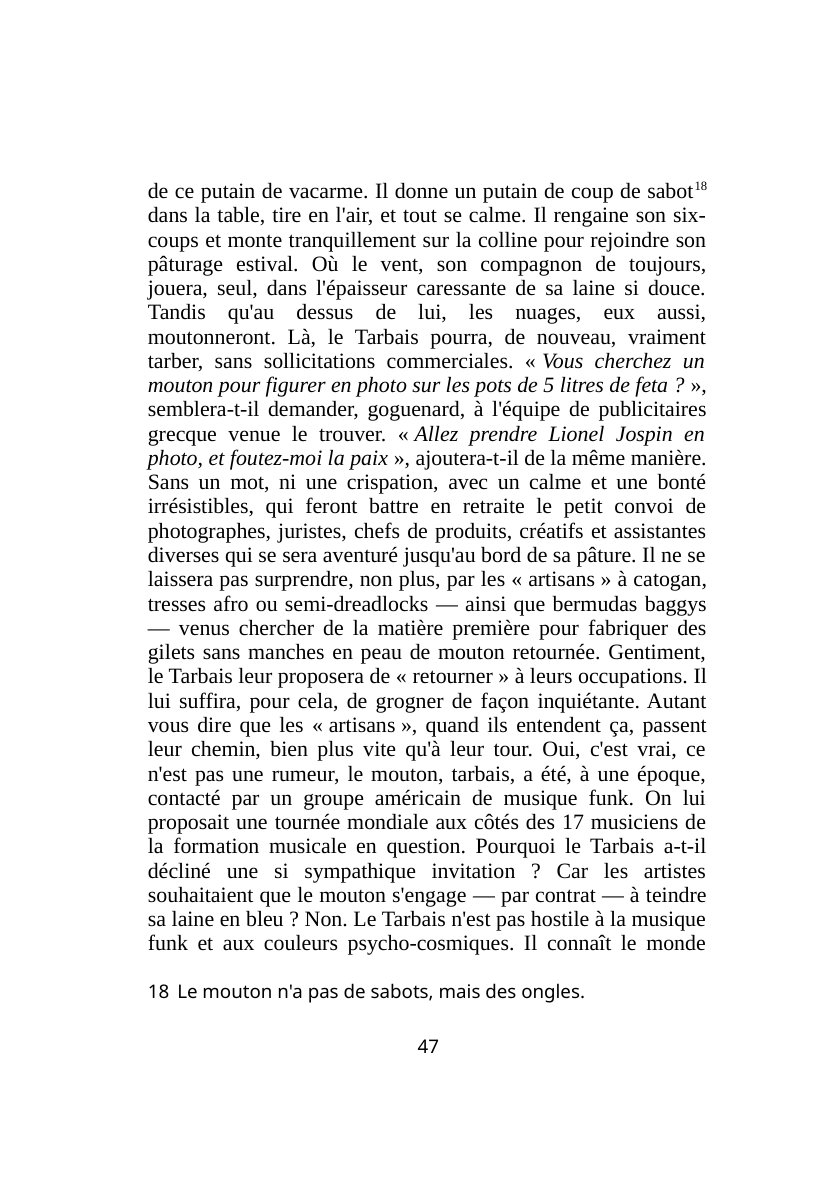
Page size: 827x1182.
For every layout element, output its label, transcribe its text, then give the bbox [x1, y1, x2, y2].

text Le mouton n'a pas de sabots, mais des ongles. [148, 978, 709, 1004]
text de ce putain de vacarme. Il donne un putain de coup de sabot dans la table, tire en l'air, et tout se calme. Il rengaine son six-coups et monte tranquillement sur la colline pour rejoindre son pâturage estival. Où le vent, son compagnon de toujours, jouera, seul, dans l'épaisseur caressante de sa laine si douce. Tandis qu'au dessus de lui, les nuages, eux aussi, moutonneront. Là, le Tarbais pourra, de nouveau, vraiment tarber, sans sollicitations commerciales. « Vous cherchez un mouton pour figurer en photo sur les pots de 5 litres de feta ? », semblera-t-il demander, goguenard, à l'équipe de publicitaires grecque venue le trouver. « Allez prendre Lionel Jospin en photo, et foutez-moi la paix », ajoutera-t-il de la même manière. Sans un mot, ni une crispation, avec un calme et une bonté irrésistibles, qui feront battre en retraite le petit convoi de photographes, juristes, chefs de produits, créatifs et assistantes diverses qui se sera aventuré jusqu'au bord de sa pâture. Il ne se laissera pas surprendre, non plus, par les « artisans » à catogan, tresses afro ou semi-dreadlocks — ainsi que bermudas baggys — venus chercher de la matière première pour fabriquer des gilets sans manches en peau de mouton retournée. Gentiment, le Tarbais leur proposera de « retourner » à leurs occupations. Il lui suffira, pour cela, de grogner de façon inquiétante. Autant vous dire que les « artisans », quand ils entendent ça, passent leur chemin, bien plus vite qu'à leur tour. Oui, c'est vrai, ce n'est pas une rumeur, le mouton, tarbais, a été, à une époque, contacté par un groupe américain de musique funk. On lui proposait une tournée mondiale aux côtés des 17 musiciens de la formation musicale en question. Pourquoi le Tarbais a-t-il décliné une si sympathique invitation ? Car les artistes souhaitaient que le mouton s'engage — par contrat — à teindre sa laine en bleu ? Non. Le Tarbais n'est pas hostile à la musique funk et aux couleurs psycho-cosmiques. Il connaît le monde [148, 179, 707, 956]
